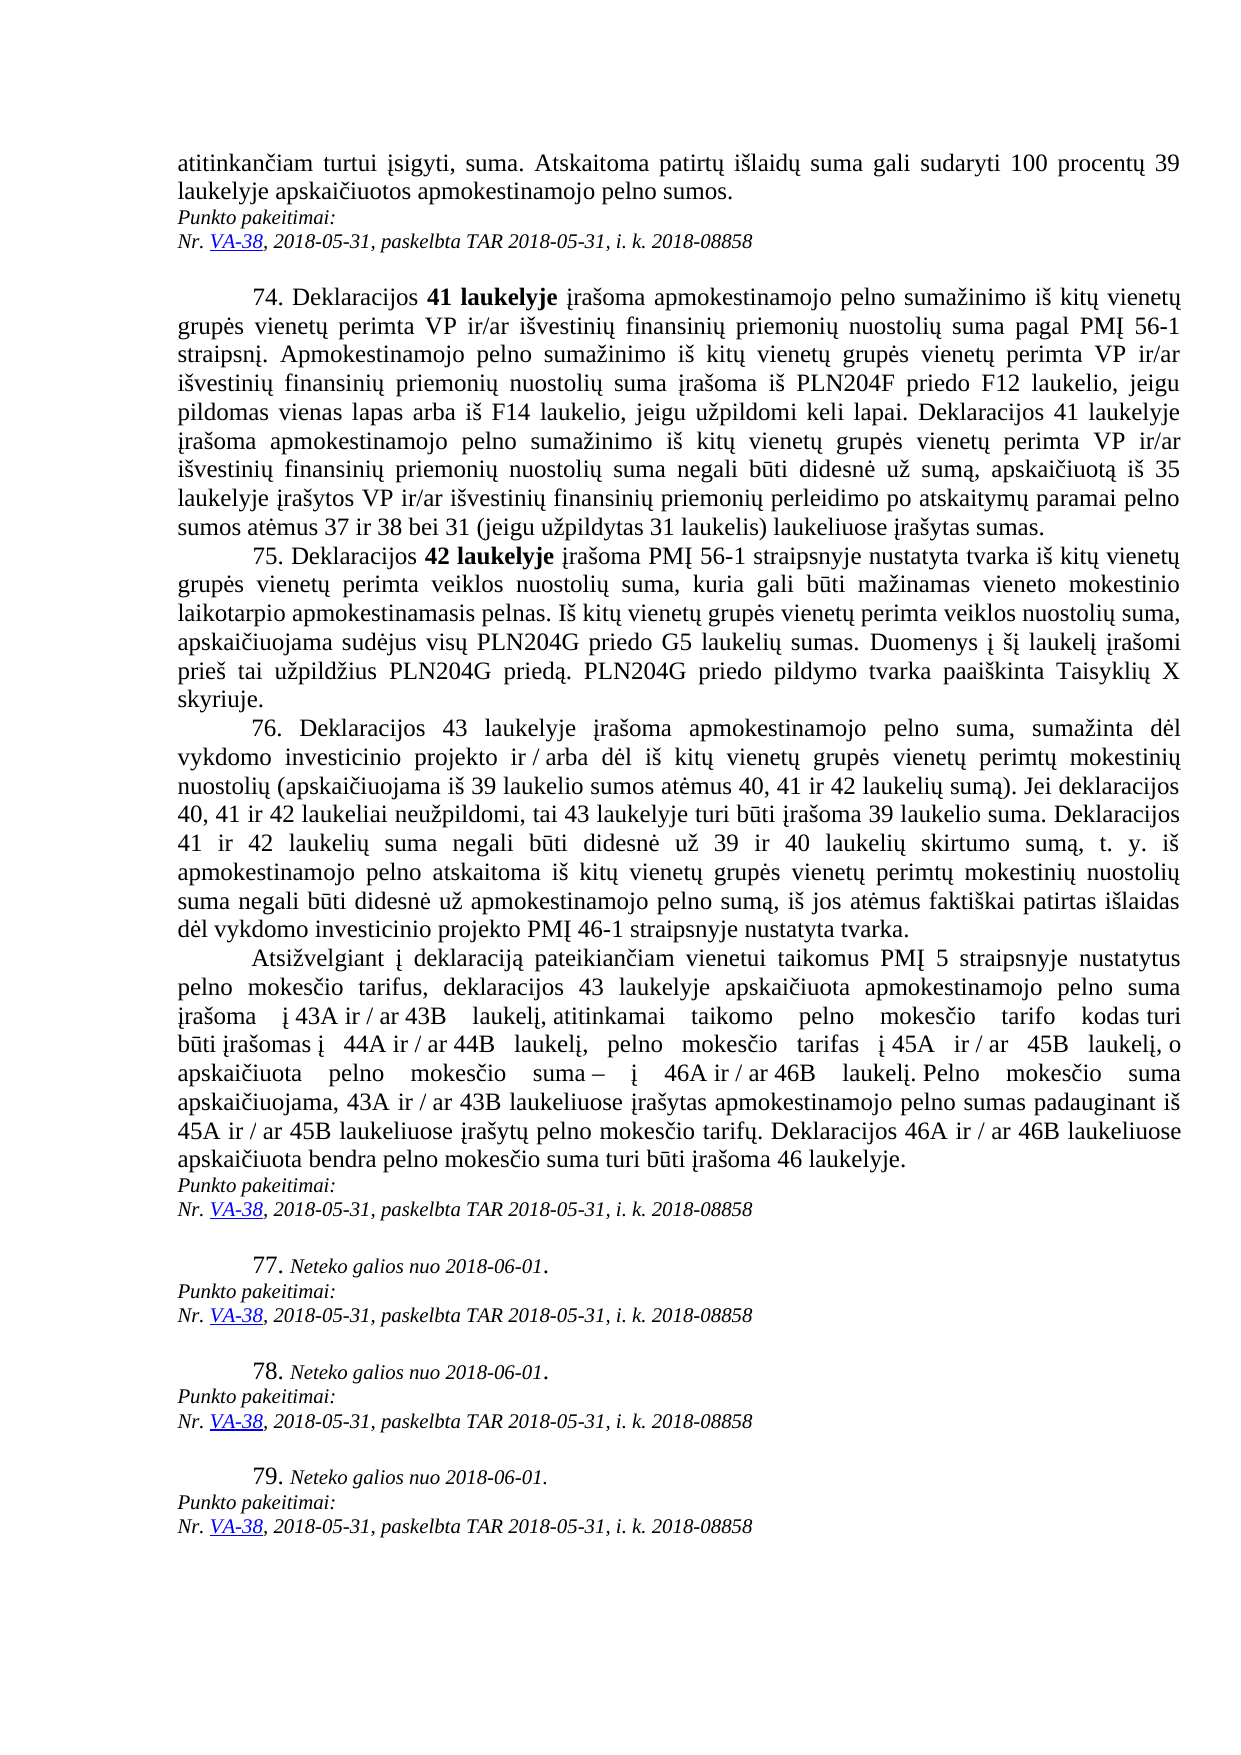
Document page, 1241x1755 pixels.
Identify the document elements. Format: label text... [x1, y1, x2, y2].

text Punkto pakeitimai: [177, 1173, 1181, 1197]
text Punkto pakeitimai: [177, 1490, 1181, 1514]
text 75. Deklaracijos 42 laukelyje įrašoma PMĮ 56-1 straipsnyje nustatyta tvarka iš kitų vienetų grupės vienetų perimta veiklos nuostolių suma, kuria gali būti mažinamas vieneto mokestinio laikotarpio apmokestinamasis pelnas. Iš kitų vienetų grupės vienetų perimta veiklos nuostolių suma, apskaičiuojama sudėjus visų PLN204G priedo G5 laukelių sumas. Duomenys į šį laukelį įrašomi prieš tai užpildžius PLN204G priedą. PLN204G priedo pildymo tvarka paaiškinta Taisyklių X skyriuje. [177, 541, 1181, 713]
text Nr. VA-38, 2018-05-31, paskelbta TAR 2018-05-31, i. k. 2018-08858 [177, 1408, 1181, 1433]
text 79. Neteko galios nuo 2018-06-01. [177, 1461, 1181, 1490]
text 74. Deklaracijos 41 laukelyje įrašoma apmokestinamojo pelno sumažinimo iš kitų vienetų grupės vienetų perimta VP ir/ar išvestinių finansinių priemonių nuostolių suma pagal PMĮ 56-1 straipsnį. Apmokestinamojo pelno sumažinimo iš kitų vienetų grupės vienetų perimta VP ir/ar išvestinių finansinių priemonių nuostolių suma įrašoma iš PLN204F priedo F12 laukelio, jeigu pildomas vienas lapas arba iš F14 laukelio, jeigu užpildomi keli lapai. Deklaracijos 41 laukelyje įrašoma apmokestinamojo pelno sumažinimo iš kitų vienetų grupės vienetų perimta VP ir/ar išvestinių finansinių priemonių nuostolių suma negali būti didesnė už sumą, apskaičiuotą iš 35 laukelyje įrašytos VP ir/ar išvestinių finansinių priemonių perleidimo po atskaitymų paramai pelno sumos atėmus 37 ir 38 bei 31 (jeigu užpildytas 31 laukelis) laukeliuose įrašytas sumas. [177, 282, 1181, 541]
text Punkto pakeitimai: [177, 1384, 1181, 1408]
text atitinkančiam turtui įsigyti, suma. Atskaitoma patirtų išlaidų suma gali sudaryti 100 procentų 39 laukelyje apskaičiuotos apmokestinamojo pelno sumos. [177, 148, 1181, 205]
text 76. Deklaracijos 43 laukelyje įrašoma apmokestinamojo pelno suma, sumažinta dėl vykdomo investicinio projekto ir / arba dėl iš kitų vienetų grupės vienetų perimtų mokestinių nuostolių (apskaičiuojama iš 39 laukelio sumos atėmus 40, 41 ir 42 laukelių sumą). Jei deklaracijos 40, 41 ir 42 laukeliai neužpildomi, tai 43 laukelyje turi būti įrašoma 39 laukelio suma. Deklaracijos 41 ir 42 laukelių suma negali būti didesnė už 39 ir 40 laukelių skirtumo sumą, t. y. iš apmokestinamojo pelno atskaitoma iš kitų vienetų grupės vienetų perimtų mokestinių nuostolių suma negali būti didesnė už apmokestinamojo pelno sumą, iš jos atėmus faktiškai patirtas išlaidas dėl vykdomo investicinio projekto PMĮ 46-1 straipsnyje nustatyta tvarka. [177, 713, 1181, 943]
text Punkto pakeitimai: [177, 1279, 1181, 1303]
text Atsižvelgiant į deklaraciją pateikiančiam vienetui taikomus PMĮ 5 straipsnyje nustatytus pelno mokesčio tarifus, deklaracijos 43 laukelyje apskaičiuota apmokestinamojo pelno suma įrašoma į 43A ir / ar 43B laukelį, atitinkamai taikomo pelno mokesčio tarifo kodas turi būti įrašomas į 44A ir / ar 44B laukelį, pelno mokesčio tarifas į 45A ir / ar 45B laukelį, o apskaičiuota pelno mokesčio suma – į 46A ir / ar 46B laukelį. Pelno mokesčio suma apskaičiuojama, 43A ir / ar 43B laukeliuose įrašytas apmokestinamojo pelno sumas padauginant iš 45A ir / ar 45B laukeliuose įrašytų pelno mokesčio tarifų. Deklaracijos 46A ir / ar 46B laukeliuose apskaičiuota bendra pelno mokesčio suma turi būti įrašoma 46 laukelyje. [177, 943, 1181, 1173]
text Nr. VA-38, 2018-05-31, paskelbta TAR 2018-05-31, i. k. 2018-08858 [177, 1303, 1181, 1327]
text Nr. VA-38, 2018-05-31, paskelbta TAR 2018-05-31, i. k. 2018-08858 [177, 1197, 1181, 1221]
text 77. Neteko galios nuo 2018-06-01. [177, 1250, 1181, 1279]
text Punkto pakeitimai: [177, 205, 1181, 229]
text Nr. VA-38, 2018-05-31, paskelbta TAR 2018-05-31, i. k. 2018-08858 [177, 1514, 1181, 1538]
text 78. Neteko galios nuo 2018-06-01. [177, 1356, 1181, 1384]
text Nr. VA-38, 2018-05-31, paskelbta TAR 2018-05-31, i. k. 2018-08858 [177, 229, 1181, 253]
